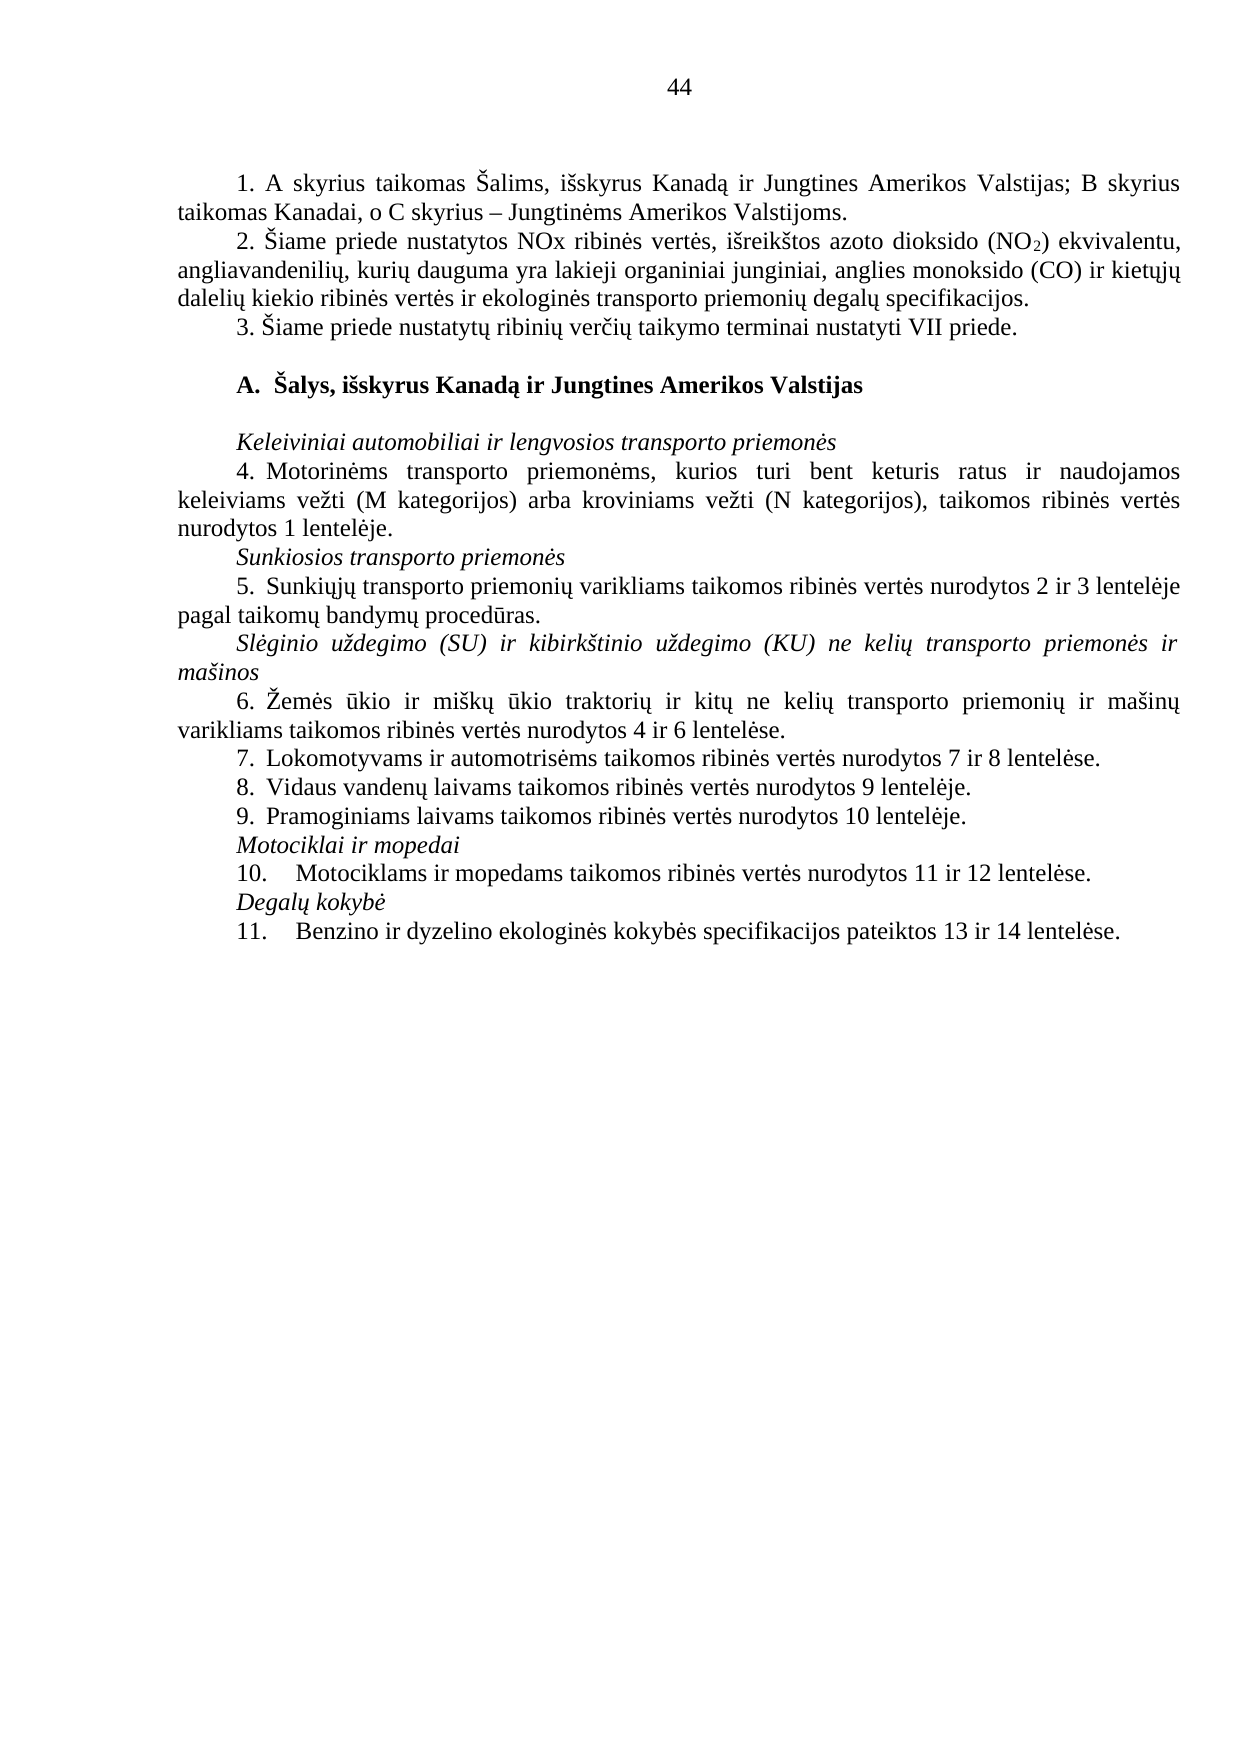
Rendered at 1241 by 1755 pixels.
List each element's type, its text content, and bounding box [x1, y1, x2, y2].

text Motociklai ir mopedai [177, 830, 1181, 858]
text Keleiviniai automobiliai ir lengvosios transporto priemonės [177, 427, 1181, 456]
text 9. Pramoginiams laivams taikomos ribinės vertės nurodytos 10 lentelėje. [177, 801, 1181, 830]
text Slėginio uždegimo (SU) ir kibirkštinio uždegimo (KU) ne kelių transporto priemonės ir mašinos [177, 628, 1181, 686]
text 10. Motociklams ir mopedams taikomos ribinės vertės nurodytos 11 ir 12 lentelėse. [177, 858, 1181, 887]
text 1. A skyrius taikomas Šalims, išskyrus Kanadą ir Jungtines Amerikos Valstijas; B skyrius taikomas Kanadai, o C skyrius – Jungtinėms Amerikos Valstijoms. [177, 168, 1181, 226]
text 7. Lokomotyvams ir automotrisėms taikomos ribinės vertės nurodytos 7 ir 8 lentelėse. [177, 743, 1181, 772]
text 5. Sunkiųjų transporto priemonių varikliams taikomos ribinės vertės nurodytos 2 ir 3 lentelėje pagal taikomų bandymų procedūras. [177, 571, 1181, 628]
text Degalų kokybė [177, 887, 1181, 916]
text 2. Šiame priede nustatytos NOx ribinės vertės, išreikštos azoto dioksido (NO2) ekvivalentu, angliavandenilių, kurių dauguma yra lakieji organiniai junginiai, anglies monoksido (CO) ir kietųjų dalelių kiekio ribinės vertės ir ekologinės transporto priemonių degalų specifikacijos. [177, 226, 1181, 312]
text Sunkiosios transporto priemonės [177, 542, 1181, 571]
text 8. Vidaus vandenų laivams taikomos ribinės vertės nurodytos 9 lentelėje. [177, 772, 1181, 801]
text 3. Šiame priede nustatytų ribinių verčių taikymo terminai nustatyti VII priede. [177, 312, 1181, 341]
text 11. Benzino ir dyzelino ekologinės kokybės specifikacijos pateiktos 13 ir 14 lentelėse. [177, 916, 1181, 945]
text 4. Motorinėms transporto priemonėms, kurios turi bent keturis ratus ir naudojamos keleiviams vežti (M kategorijos) arba kroviniams vežti (N kategorijos), taikomos ribinės vertės nurodytos 1 lentelėje. [177, 456, 1181, 542]
text A. Šalys, išskyrus Kanadą ir Jungtines Amerikos Valstijas [236, 370, 1181, 398]
text 6. Žemės ūkio ir miškų ūkio traktorių ir kitų ne kelių transporto priemonių ir mašinų varikliams taikomos ribinės vertės nurodytos 4 ir 6 lentelėse. [177, 686, 1181, 743]
